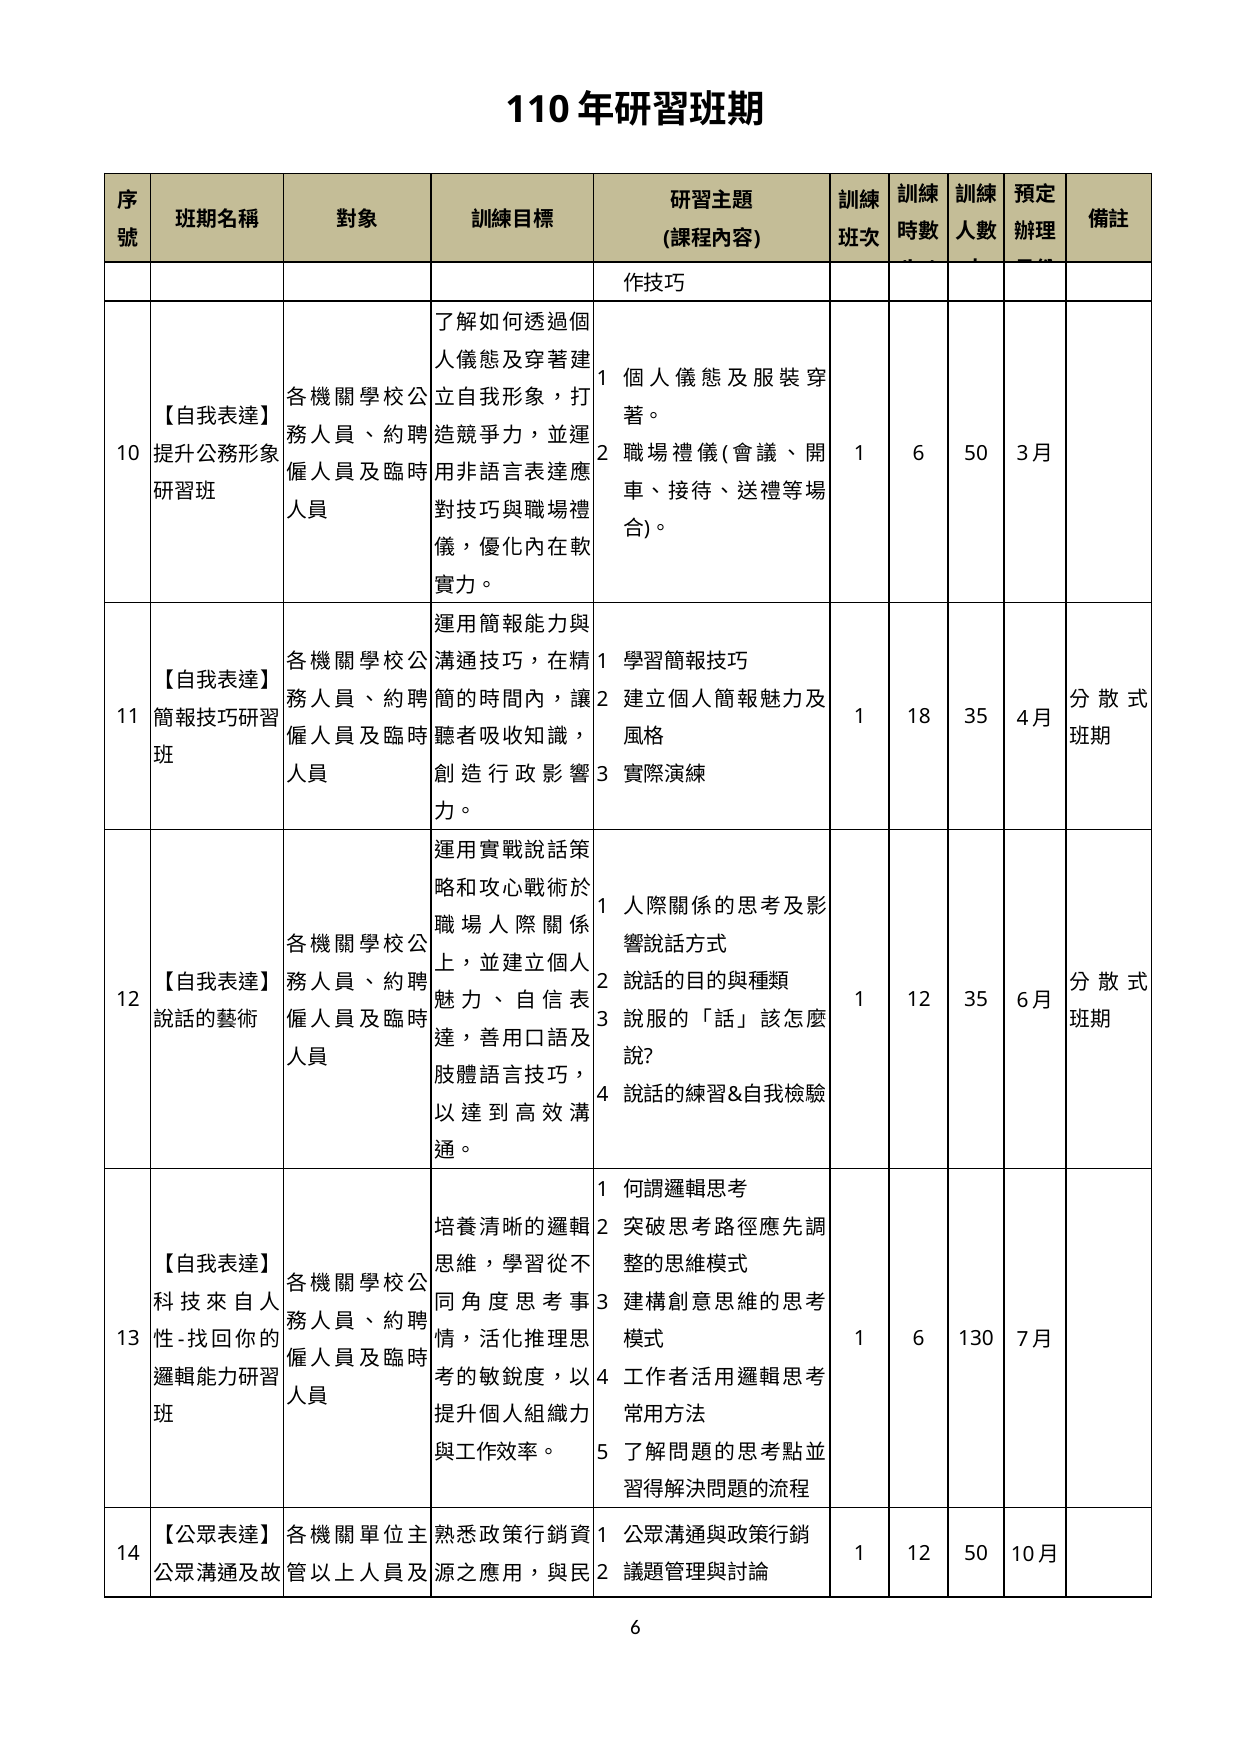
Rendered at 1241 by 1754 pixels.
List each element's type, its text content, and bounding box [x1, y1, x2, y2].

table_cell 1 [831, 1169, 888, 1507]
table_cell 學習簡報技巧 建立個人簡報魅力及風格 實際演練 [594, 603, 829, 828]
table_cell 各機關學校公務人員、約聘僱人員及臨時人員 [284, 302, 430, 602]
table_cell 人際關係的思考及影響說話方式 說話的目的與種類 說服的「話」該怎麼說? 說話的練習&自我檢驗 [594, 830, 829, 1167]
table_header 研習主題 (課程內容) [594, 174, 829, 261]
table_cell 7月 [1005, 1169, 1065, 1507]
table_cell 公眾溝通與政策行銷 議題管理與討論 [594, 1508, 829, 1596]
table_cell 6 [890, 302, 947, 602]
table_cell [284, 263, 430, 300]
table_cell 危機處理 績效管理 行政程序法與案例解析 專題研討指導&情境寫作技巧 [594, 263, 829, 300]
table_cell 熟悉政策行銷資源之應用，與民 [432, 1508, 593, 1596]
table_cell 12 [890, 830, 947, 1167]
table_cell [105, 302, 150, 602]
table_cell 1 [831, 1508, 888, 1596]
table_cell [1067, 302, 1151, 602]
table_cell 【自我表達】簡報技巧研習班 [151, 603, 283, 828]
table_cell [105, 830, 150, 1167]
table_cell 【自我表達】科技來自人性-找回你的邏輯能力研習班 [151, 1169, 283, 1507]
table_cell 運用簡報能力與溝通技巧，在精簡的時間內，讓聽者吸收知識，創造行政影響力。 [432, 603, 593, 828]
table_cell 5-6月 [1005, 263, 1065, 300]
table_cell 35 [949, 830, 1003, 1167]
table_cell 6月 [1005, 830, 1065, 1167]
table_cell 3月 [1005, 302, 1065, 602]
table_cell 運用實戰說話策略和攻心戰術於職場人際關係上，並建立個人魅力、自信表達，善用口語及肢體語言技巧，以達到高效溝通。 [432, 830, 593, 1167]
table_header 對象 [284, 174, 430, 261]
table_cell 1 [831, 603, 888, 828]
table_header 訓練人數(人) [949, 174, 1003, 261]
table_cell [105, 1169, 150, 1507]
table_header 訓練時數(hr) [890, 174, 947, 261]
table_header 序號 [105, 174, 150, 261]
table_cell 4月 [1005, 603, 1065, 828]
table_cell 35 [949, 603, 1003, 828]
table_cell 分散式班期 [1067, 830, 1151, 1167]
table_header 備註 [1067, 174, 1151, 261]
table_cell [151, 263, 283, 300]
table_cell 55 [949, 263, 1003, 300]
table_cell 各機關單位主管以上人員及 [284, 1508, 430, 1596]
table_cell 【自我表達】說話的藝術 [151, 830, 283, 1167]
table_cell 培養清晰的邏輯思維，學習從不同角度思考事情，活化推理思考的敏銳度，以提升個人組織力與工作效率。 [432, 1169, 593, 1507]
table_cell 【自我表達】提升公務形象研習班 [151, 302, 283, 602]
table_cell 各機關學校公務人員、約聘僱人員及臨時人員 [284, 1169, 430, 1507]
table_header 訓練班次 [831, 174, 888, 261]
table_cell [1067, 1169, 1151, 1507]
table_cell 50 [949, 1508, 1003, 1596]
table_cell 各機關學校公務人員、約聘僱人員及臨時人員 [284, 603, 430, 828]
table_header 訓練目標 [432, 174, 593, 261]
table_cell 【公眾表達】公眾溝通及故 [151, 1508, 283, 1596]
table_cell [432, 263, 593, 300]
table_cell 分散式班期 [1067, 603, 1151, 828]
table_cell 各機關學校公務人員、約聘僱人員及臨時人員 [284, 830, 430, 1167]
table_cell 何謂邏輯思考 突破思考路徑應先調整的思維模式 建構創意思維的思考模式 工作者活用邏輯思考常用方法 了解問題的思考點並習得解決問題的流程 [594, 1169, 829, 1507]
table_header 班期名稱 [151, 174, 283, 261]
table_cell 1 [831, 830, 888, 1167]
table_cell 12 [890, 1508, 947, 1596]
table_cell 50 [949, 302, 1003, 602]
table_cell 130 [949, 1169, 1003, 1507]
table_cell [831, 263, 888, 300]
table_cell 個人儀態及服裝穿著。 職場禮儀(會議、開車、接待、送禮等場合)。 [594, 302, 829, 602]
table_cell [1067, 1508, 1151, 1596]
table_cell 18 [890, 603, 947, 828]
table_cell [105, 603, 150, 828]
table_cell 6 [890, 1169, 947, 1507]
table_cell [1067, 263, 1151, 300]
table_cell [105, 263, 150, 300]
table_cell 10月 [1005, 1508, 1065, 1596]
table_cell 了解如何透過個人儀態及穿著建立自我形象，打造競爭力，並運用非語言表達應對技巧與職場禮儀，優化內在軟實力。 [432, 302, 593, 602]
table_cell [105, 1508, 150, 1596]
table_header 預定辦理月份 [1005, 174, 1065, 261]
table_cell 18 [890, 263, 947, 300]
table_cell 1 [831, 302, 888, 602]
